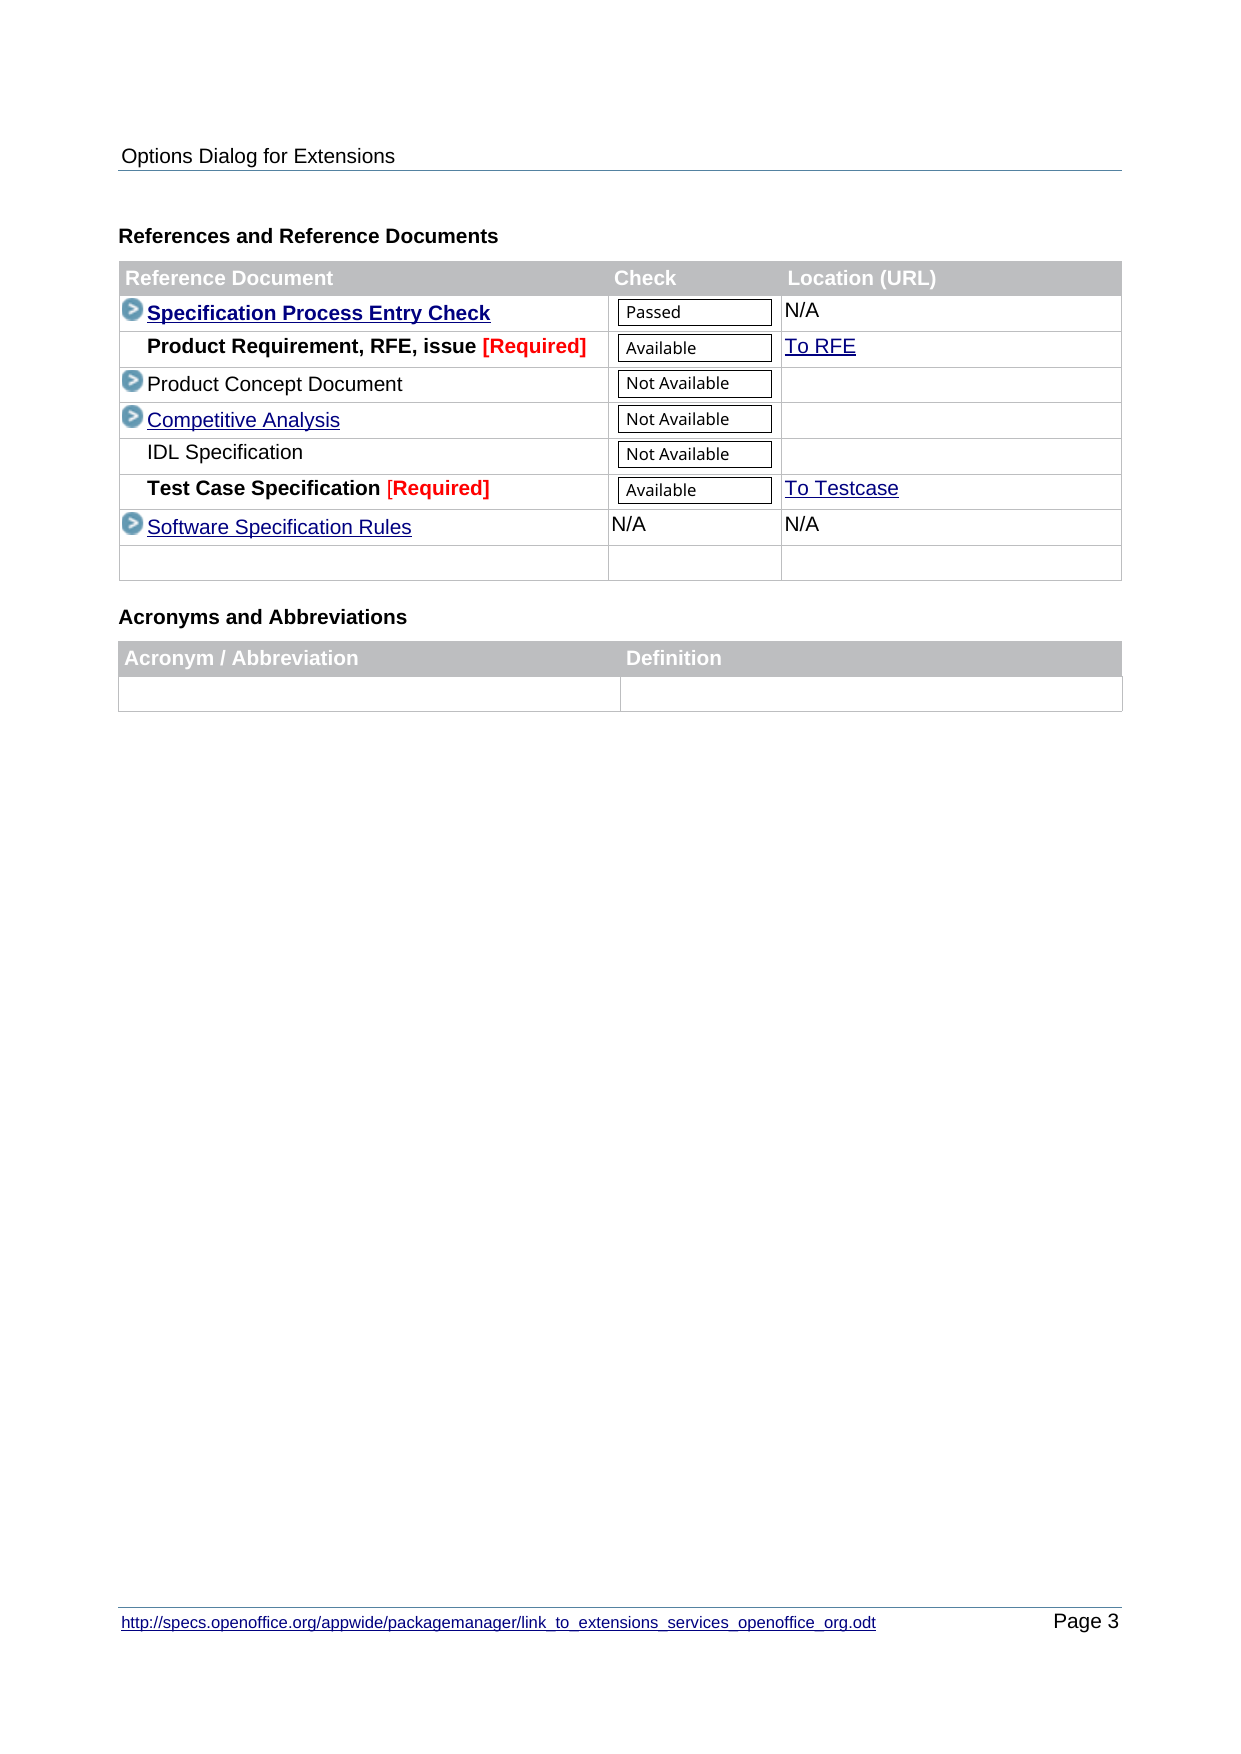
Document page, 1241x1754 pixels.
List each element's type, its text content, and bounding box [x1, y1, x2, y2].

table_cell [609, 332, 781, 367]
table_cell [609, 475, 781, 509]
table_cell To Testcase [782, 475, 1121, 509]
table_header Check [609, 261, 781, 296]
picture [122, 370, 147, 392]
table_cell Competitive Analysis [120, 403, 608, 438]
table_cell N/A [782, 296, 1121, 331]
table_cell N/A [609, 510, 781, 545]
table_cell Product Concept Document [120, 368, 608, 402]
table_cell <What You See Is What You Get> [621, 677, 1122, 711]
table_cell <Please enter location here> [782, 368, 1121, 402]
table_header Definition [620, 641, 1122, 676]
table_cell <WYSIWYG> [119, 677, 620, 711]
table_cell <Please enter location here> [782, 403, 1121, 438]
table_cell [609, 439, 781, 474]
subtitle References and Reference Documents [118, 225, 1122, 248]
table_cell [609, 403, 781, 438]
table_cell To RFE [782, 332, 1121, 367]
picture [122, 512, 147, 535]
table_header Location (URL) [782, 261, 1122, 296]
table_header Reference Document [119, 261, 608, 296]
table_cell Software Specification Rules [120, 510, 608, 545]
table_cell Product Requirement, RFE, issue [Required] [120, 332, 608, 367]
picture [122, 298, 147, 321]
picture [122, 405, 147, 428]
table_cell <Please enter location here> [782, 439, 1121, 474]
table_cell Test Case Specification [Required] [120, 475, 608, 509]
table_cell [609, 546, 781, 580]
table_cell IDL Specification [120, 439, 608, 474]
table_cell Specification Process Entry Check [120, 296, 608, 331]
table_cell <Other, e.g. references to related specs> [120, 546, 608, 580]
table_cell [609, 296, 781, 331]
table_cell [609, 368, 781, 402]
table_cell [782, 546, 1121, 580]
table_header Acronym / Abbreviation [118, 641, 620, 676]
subtitle Acronyms and Abbreviations [118, 605, 1122, 629]
table_cell N/A [782, 510, 1121, 545]
